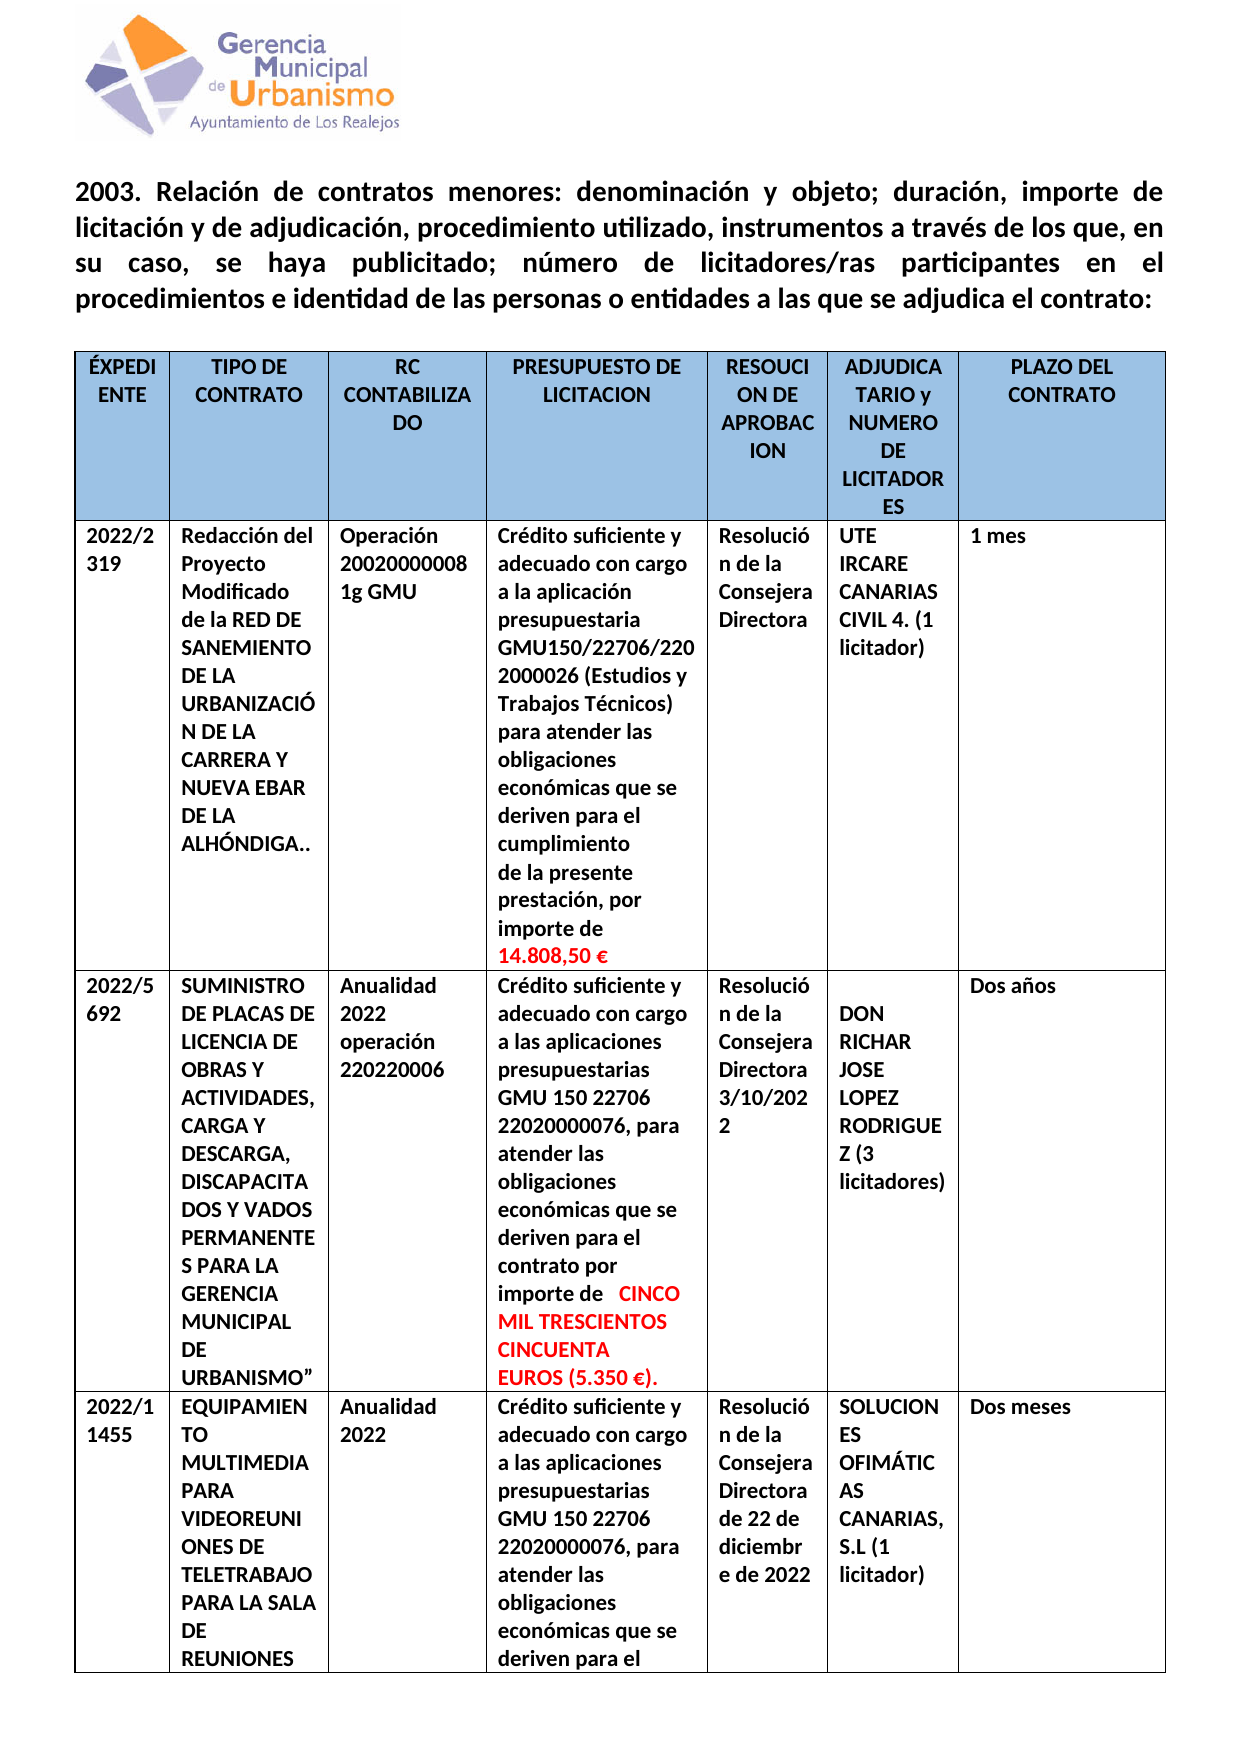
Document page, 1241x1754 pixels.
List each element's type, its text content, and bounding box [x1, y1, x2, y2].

table_cell Redacción del Proyecto Modificado de la RED DE SANEMIENTO DE LA URBANIZACIÓN DE LA CARRERA Y NUEVA EBAR DE LA ALHÓNDIGA.. [170, 521, 328, 970]
table_cell 2022/11455 [76, 1392, 169, 1672]
table_header RC CONTABILIZADO [329, 352, 486, 520]
table_cell Operación 200200000081g GMU [329, 521, 486, 970]
table_cell 2022/5692 [76, 971, 169, 1391]
table_cell 1 mes [959, 521, 1165, 970]
table_cell Anualidad 2022 operación 220220006 [329, 971, 486, 1391]
table_cell Crédito suficiente y adecuado con cargo a las aplicaciones presupuestarias GMU 150 22706 22020000076, para atender las obligaciones económicas que se deriven para el [487, 1392, 707, 1672]
text 2003. Relación de contratos menores: denominación y objeto; duración, importe de licitación y de adjudicación, procedimiento utilizado, instrumentos a través de los que, en su caso, se haya publicitado; número de licitadores/ras participantes en el procedimientos e identidad de las personas o entidades a las que se adjudica el contrato: [75, 173, 1165, 316]
table_cell Crédito suficiente y adecuado con cargo a la aplicación presupuestaria GMU150/22706/2202000026 (Estudios y Trabajos Técnicos) para atender las obligaciones económicas que se deriven para el cumplimiento de la presente prestación, por importe de 14.808,50 € [487, 521, 707, 970]
table_cell Dos meses [959, 1392, 1165, 1672]
table_cell Anualidad 2022 [329, 1392, 486, 1672]
table_cell Resolución de la Consejera Directora 3/10/2022 [708, 971, 827, 1391]
table_header RESOUCION DE APROBACION [708, 352, 827, 520]
table_cell Resolución de la Consejera Directora de 22 de diciembre de 2022 [708, 1392, 827, 1672]
table_header PRESUPUESTO DE LICITACION [487, 352, 707, 520]
table_cell SOLUCIONES OFIMÁTICAS CANARIAS, S.L (1 licitador) [828, 1392, 958, 1672]
table_cell 2022/2319 [76, 521, 169, 970]
table_cell Resolución de la Consejera Directora [708, 521, 827, 970]
table_header PLAZO DEL CONTRATO [959, 352, 1165, 520]
table_cell DON RICHAR JOSE LOPEZ RODRIGUEZ (3 licitadores) [828, 971, 958, 1391]
table_cell UTE IRCARE CANARIAS CIVIL 4. (1 licitador) [828, 521, 958, 970]
table_header ÉXPEDIENTE [76, 352, 169, 520]
table_header TIPO DE CONTRATO [170, 352, 328, 520]
table_cell EQUIPAMIENTO MULTIMEDIA PARA VIDEOREUNIONES DE TELETRABAJO PARA LA SALA DE REUNIONES [170, 1392, 328, 1672]
table_cell Dos años [959, 971, 1165, 1391]
table_cell SUMINISTRO DE PLACAS DE LICENCIA DE OBRAS Y ACTIVIDADES, CARGA Y DESCARGA, DISCAPACITADOS Y VADOS PERMANENTES PARA LA GERENCIA MUNICIPAL DE URBANISMO” [170, 971, 328, 1391]
table_cell Crédito suficiente y adecuado con cargo a las aplicaciones presupuestarias GMU 150 22706 22020000076, para atender las obligaciones económicas que se deriven para el contrato por importe de CINCO MIL TRESCIENTOS CINCUENTA EUROS (5.350 €). [487, 971, 707, 1391]
table_header ADJUDICATARIO y NUMERO DE LICITADORES [828, 352, 958, 520]
